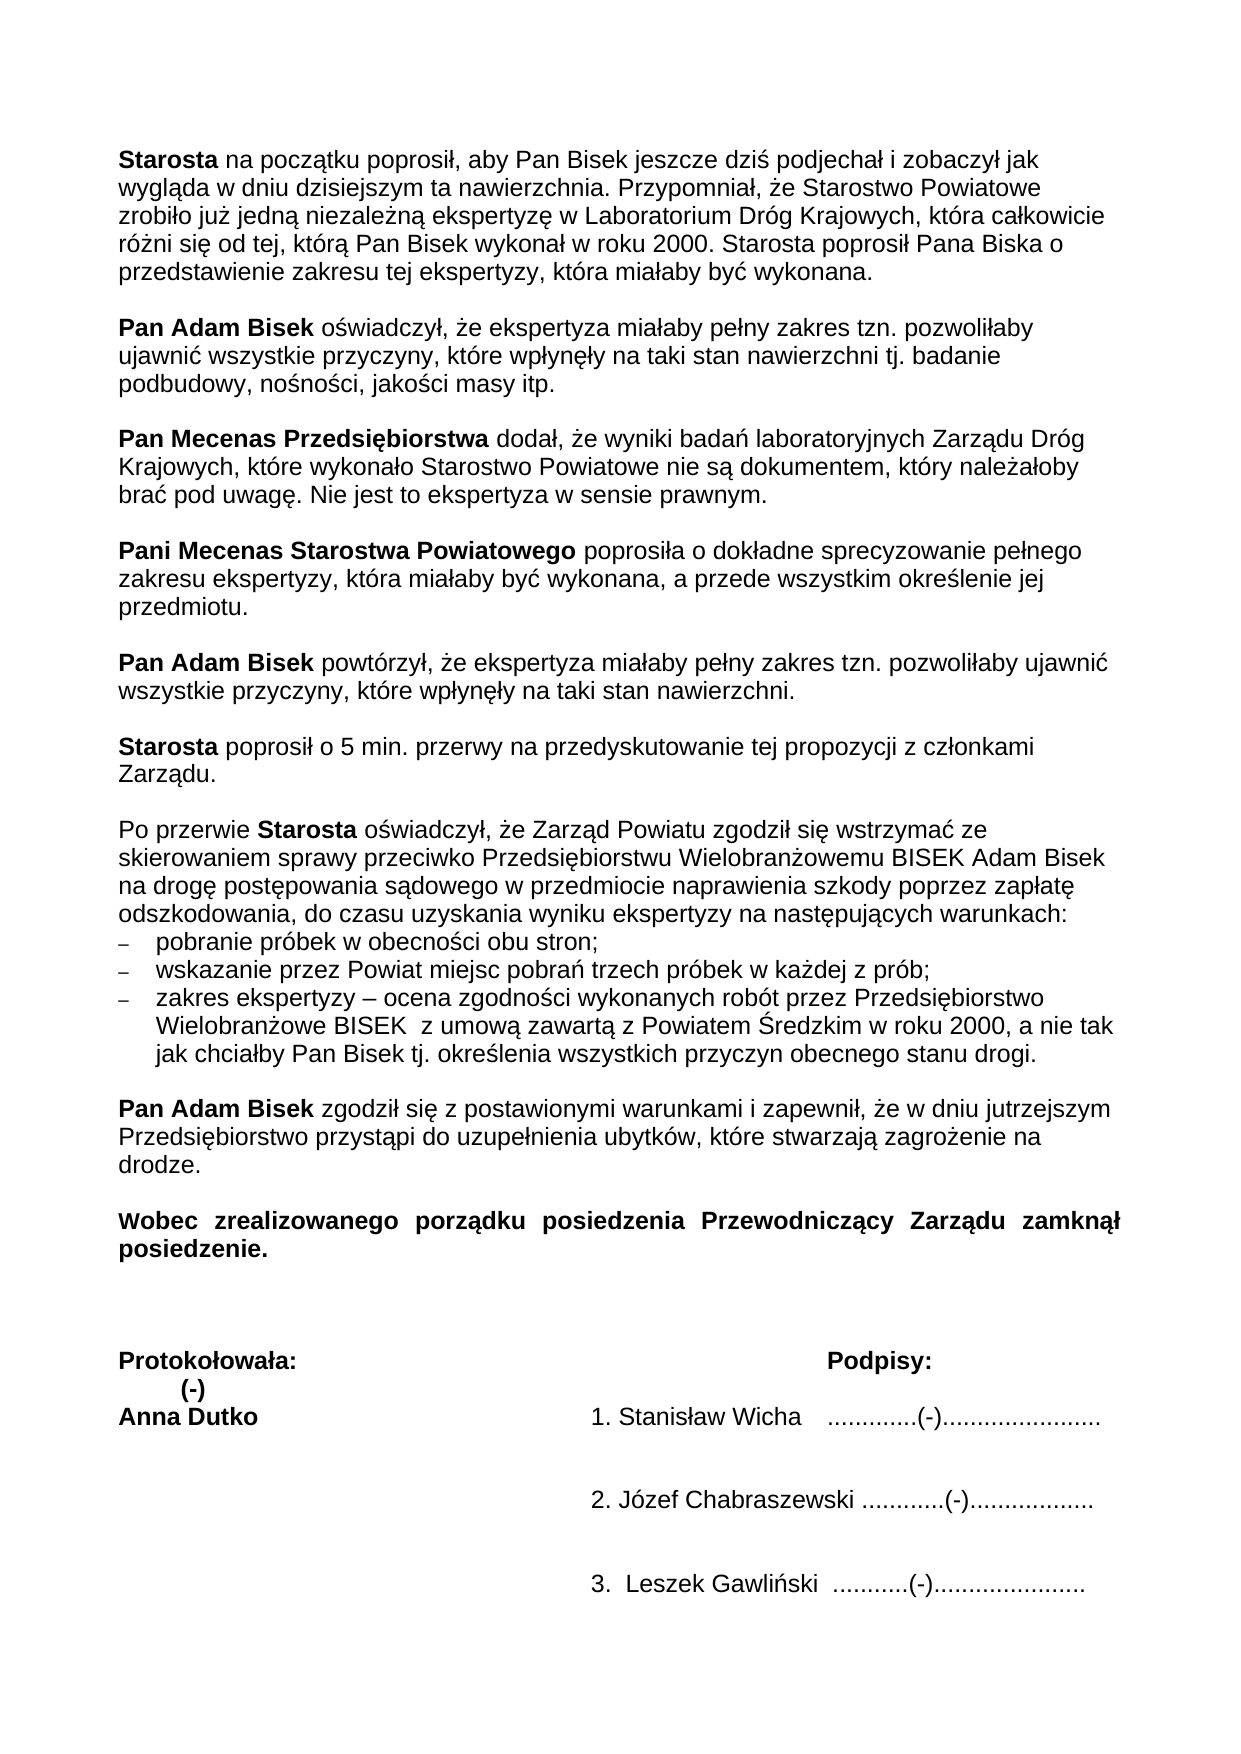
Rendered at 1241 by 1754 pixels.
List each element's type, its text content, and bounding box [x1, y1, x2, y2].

text Starosta poprosił o 5 min. przerwy na przedyskutowanie tej propozycji z członkami Zarządu. [118, 732, 1122, 788]
text Pan Adam Bisek oświadczył, że ekspertyza miałaby pełny zakres tzn. pozwoliłaby ujawnić wszystkie przyczyny, które wpłynęły na taki stan nawierzchni tj. badanie podbudowy, nośności, jakości masy itp. [118, 313, 1122, 397]
text Pan Mecenas Przedsiębiorstwa dodał, że wyniki badań laboratoryjnych Zarządu Dróg Krajowych, które wykonało Starostwo Powiatowe nie są dokumentem, który należałoby brać pod uwagę. Nie jest to ekspertyza w sensie prawnym. [118, 425, 1122, 509]
text Wobec zrealizowanego porządku posiedzenia Przewodniczący Zarządu zamknął posiedzenie. [118, 1207, 1122, 1263]
text Protokołowała: Podpisy: [118, 1346, 1122, 1374]
text Po przerwie Starosta oświadczył, że Zarząd Powiatu zgodził się wstrzymać ze skierowaniem sprawy przeciwko Przedsiębiorstwu Wielobranżowemu BISEK Adam Bisek na drogę postępowania sądowego w przedmiocie naprawienia szkody poprzez zapłatę odszkodowania, do czasu uzyskania wyniku ekspertyzy na następujących warunkach: [118, 816, 1122, 928]
text Pan Adam Bisek powtórzył, że ekspertyza miałaby pełny zakres tzn. pozwoliłaby ujawnić wszystkie przyczyny, które wpłynęły na taki stan nawierzchni. [118, 648, 1122, 704]
list zakres ekspertyzy – ocena zgodności wykonanych robót przez Przedsiębiorstwo Wielobranżowe BISEK z umową zawartą z Powiatem Średzkim w roku 2000, a nie tak jak chciałby Pan Bisek tj. określenia wszystkich przyczyn obecnego stanu drogi. [118, 983, 1122, 1067]
text 2. Józef Chabraszewski ............(-).................. [118, 1486, 1122, 1514]
text (-) [118, 1374, 1122, 1402]
list wskazanie przez Powiat miejsc pobrań trzech próbek w każdej z prób; [118, 956, 1122, 983]
text Anna Dutko 1. Stanisław Wicha .............(-)....................... [118, 1402, 1122, 1430]
text 3. Leszek Gawliński ...........(-)...................... [118, 1570, 1122, 1598]
list pobranie próbek w obecności obu stron; [118, 928, 1122, 956]
text Pani Mecenas Starostwa Powiatowego poprosiła o dokładne sprecyzowanie pełnego zakresu ekspertyzy, która miałaby być wykonana, a przede wszystkim określenie jej przedmiotu. [118, 537, 1122, 621]
text Pan Adam Bisek zgodził się z postawionymi warunkami i zapewnił, że w dniu jutrzejszym Przedsiębiorstwo przystąpi do uzupełnienia ubytków, które stwarzają zagrożenie na drodze. [118, 1095, 1122, 1179]
text Starosta na początku poprosił, aby Pan Bisek jeszcze dziś podjechał i zobaczył jak wygląda w dniu dzisiejszym ta nawierzchnia. Przypomniał, że Starostwo Powiatowe zrobiło już jedną niezależną ekspertyzę w Laboratorium Dróg Krajowych, która całkowicie różni się od tej, którą Pan Bisek wykonał w roku 2000. Starosta poprosił Pana Biska o przedstawienie zakresu tej ekspertyzy, która miałaby być wykonana. [118, 146, 1122, 286]
